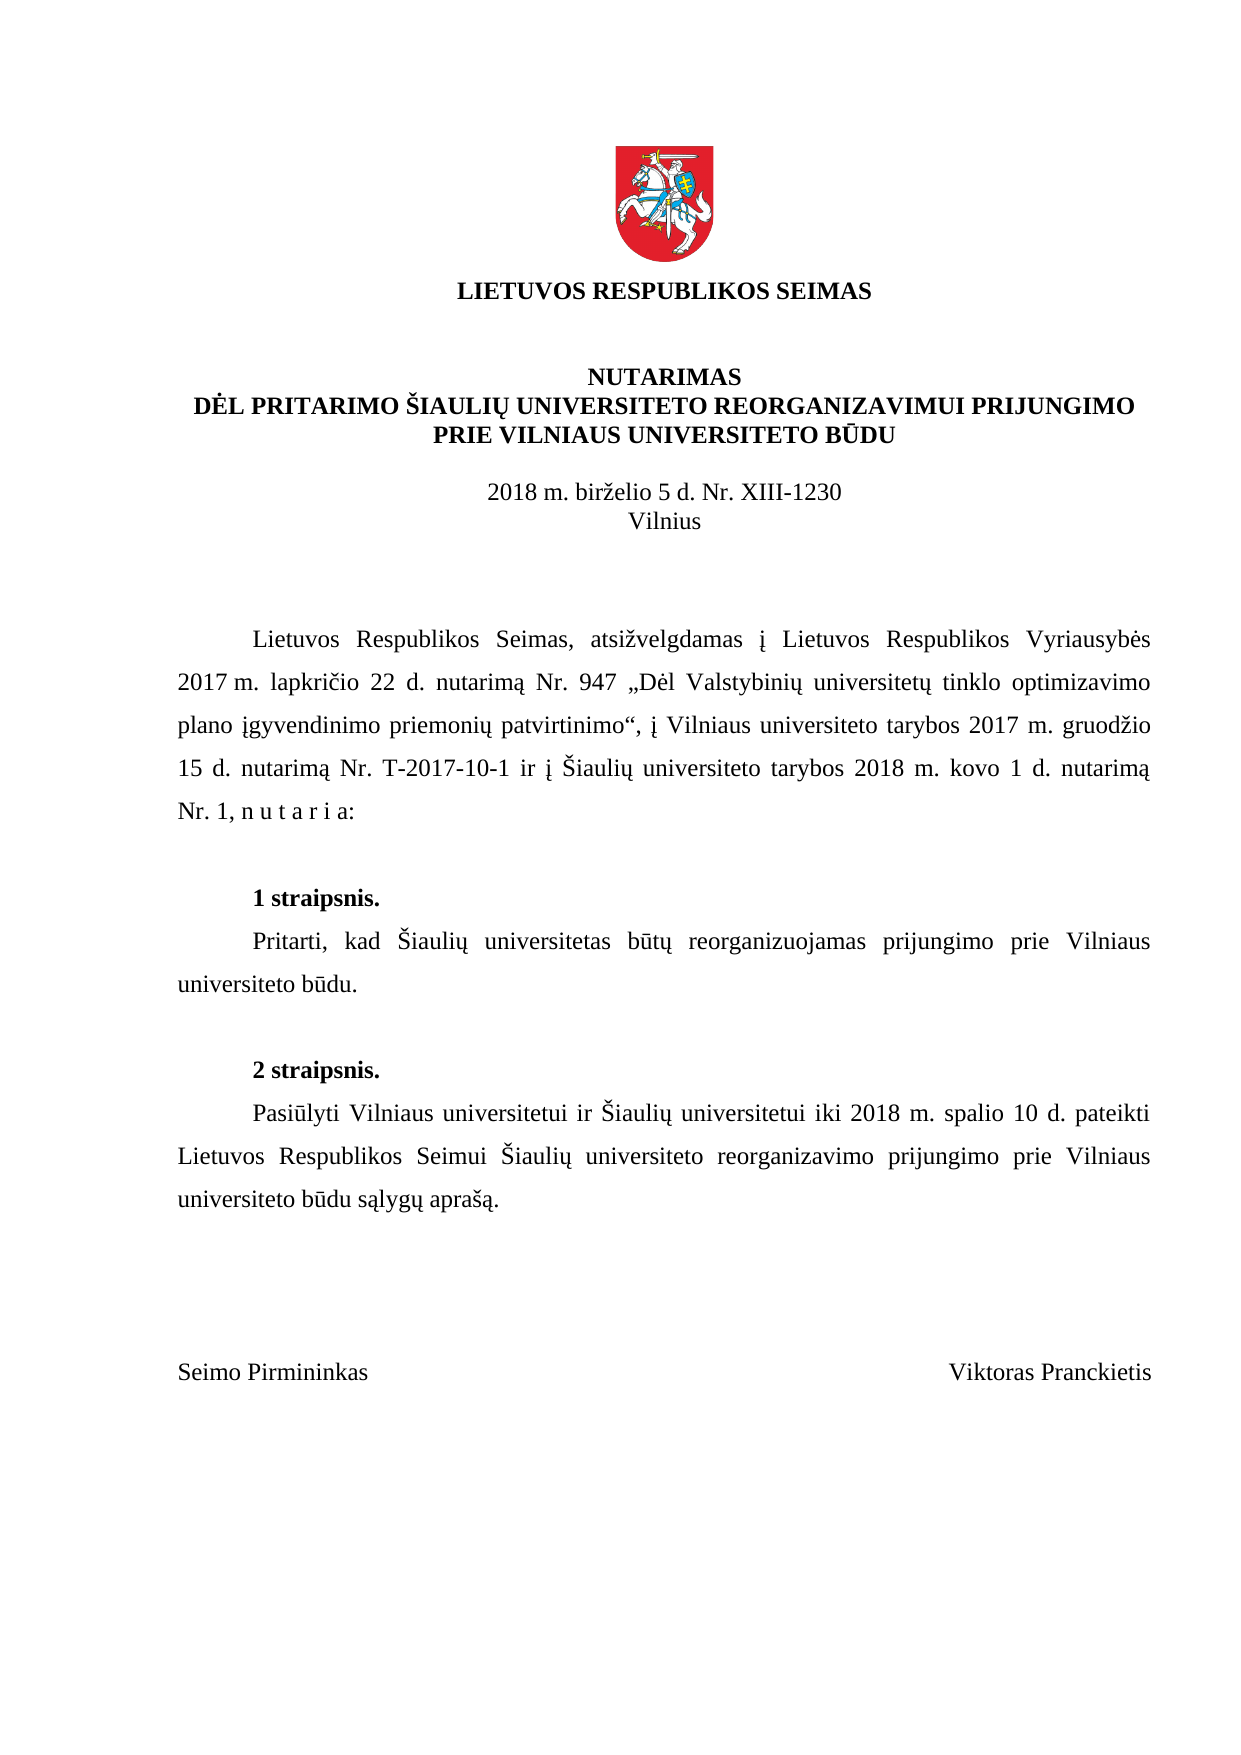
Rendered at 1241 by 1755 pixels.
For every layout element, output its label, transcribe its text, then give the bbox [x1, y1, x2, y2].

text Seimo Pirmininkas Viktoras Pranckietis [177, 1357, 1152, 1386]
text LIETUVOS RESPUBLIKOS SEIMAS [177, 276, 1152, 305]
text 1 straipsnis. [177, 883, 1152, 911]
text Pasiūlyti Vilniaus universitetui ir Šiaulių universitetui iki 2018 m. spalio 10 d. pateikti Lietuvos Respublikos Seimui Šiaulių universiteto reorganizavimo prijungimo prie Vilniaus universiteto būdu sąlygų aprašą. [177, 1098, 1152, 1213]
text NUTARIMAS [177, 362, 1152, 391]
text DĖL PRITARIMO ŠIAULIŲ UNIVERSITETO REORGANIZAVIMUI PRIJUNGIMO PRIE VILNIAUS UNIVERSITETO BŪDU [177, 391, 1152, 448]
text 2018 m. birželio 5 d. Nr. XIII-1230 [177, 477, 1152, 506]
text 2 straipsnis. [177, 1055, 1152, 1084]
text Lietuvos Respublikos Seimas, atsižvelgdamas į Lietuvos Respublikos Vyriausybės 2017 m. lapkričio 22 d. nutarimą Nr. 947 „Dėl Valstybinių universitetų tinklo optimizavimo plano įgyvendinimo priemonių patvirtinimo“, į Vilniaus universiteto tarybos 2017 m. gruodžio 15 d. nutarimą Nr. T-2017-10-1 ir į Šiaulių universiteto tarybos 2018 m. kovo 1 d. nutarimą Nr. 1, nutaria: [177, 624, 1152, 825]
text Vilnius [177, 506, 1152, 535]
text Pritarti, kad Šiaulių universitetas būtų reorganizuojamas prijungimo prie Vilniaus universiteto būdu. [177, 926, 1152, 998]
